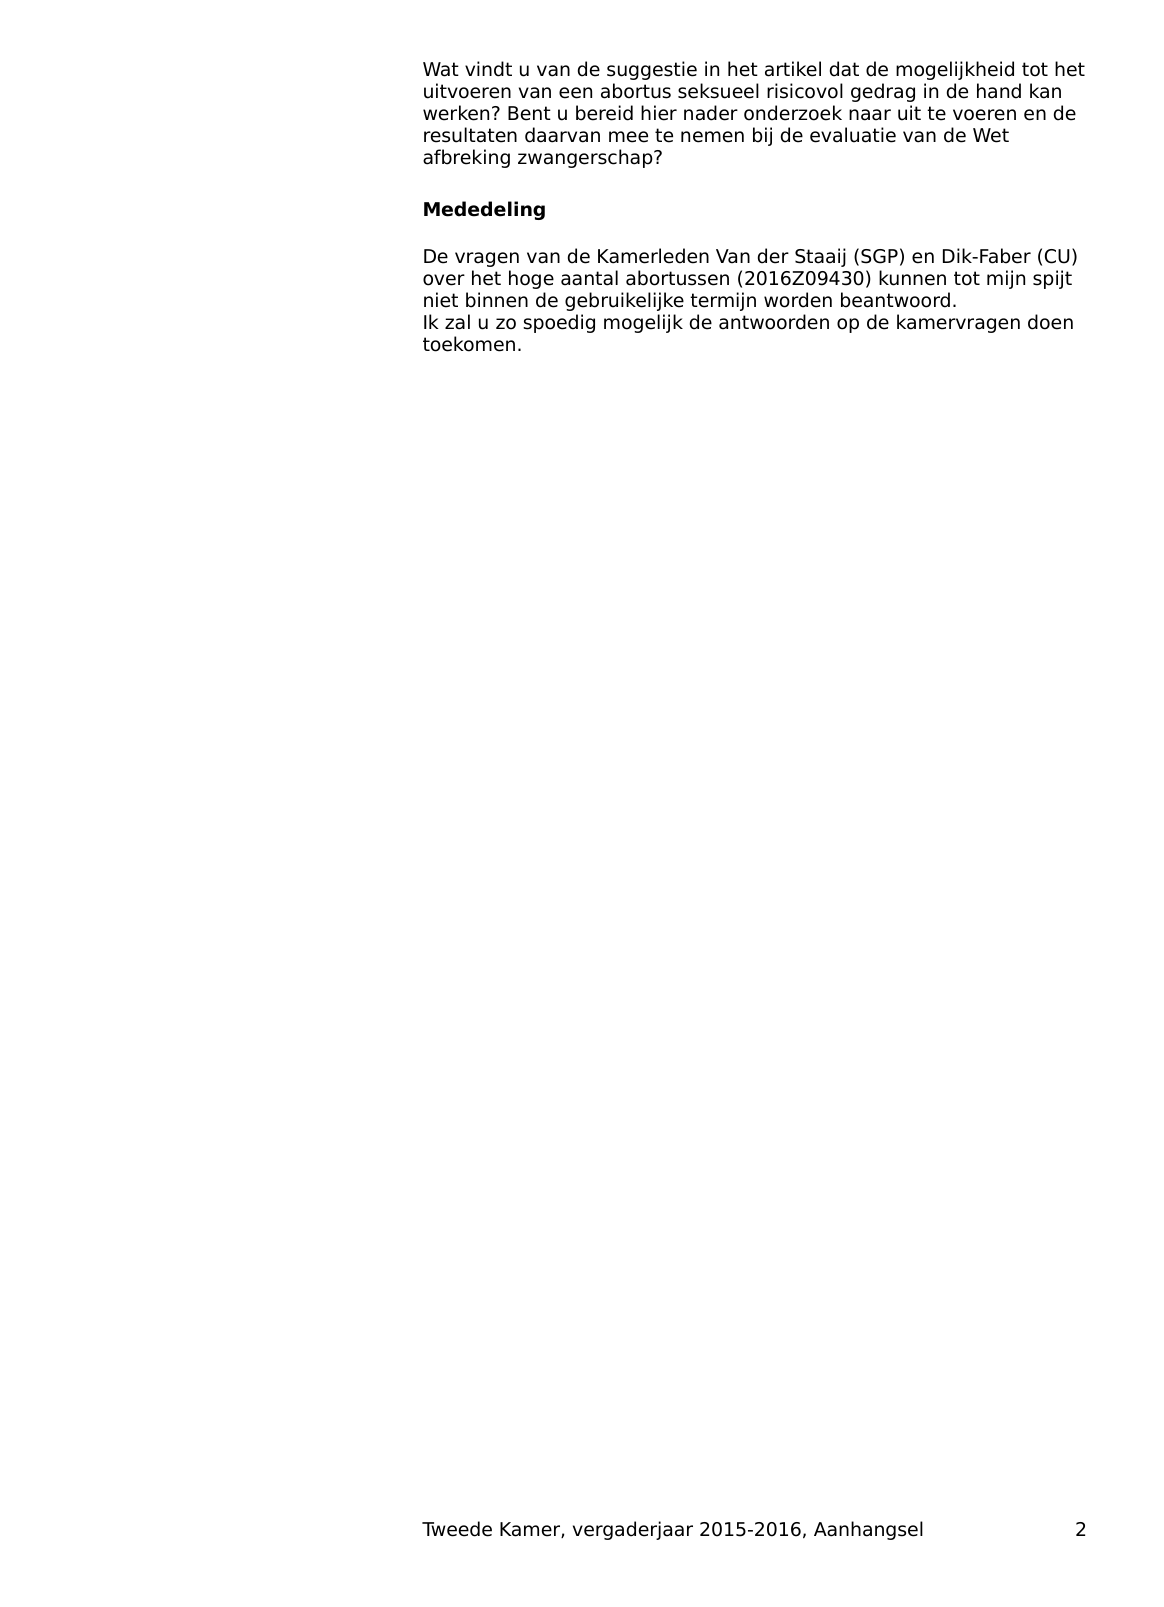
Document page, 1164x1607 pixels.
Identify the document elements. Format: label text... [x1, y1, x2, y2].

text Wat vindt u van de suggestie in het artikel dat de mogelijkheid tot het uitvoeren van een abortus seksueel risicovol gedrag in de hand kan werken? Bent u bereid hier nader onderzoek naar uit te voeren en de resultaten daarvan mee te nemen bij de evaluatie van de Wet afbreking zwangerschap? [422, 59, 1087, 169]
subtitle Mededeling [422, 199, 1087, 221]
text De vragen van de Kamerleden Van der Staaij (SGP) en Dik-Faber (CU) over het hoge aantal abortussen (2016Z09430) kunnen tot mijn spijt niet binnen de gebruikelijke termijn worden beantwoord. [422, 246, 1087, 312]
text Ik zal u zo spoedig mogelijk de antwoorden op de kamervragen doen toekomen. [422, 312, 1087, 356]
